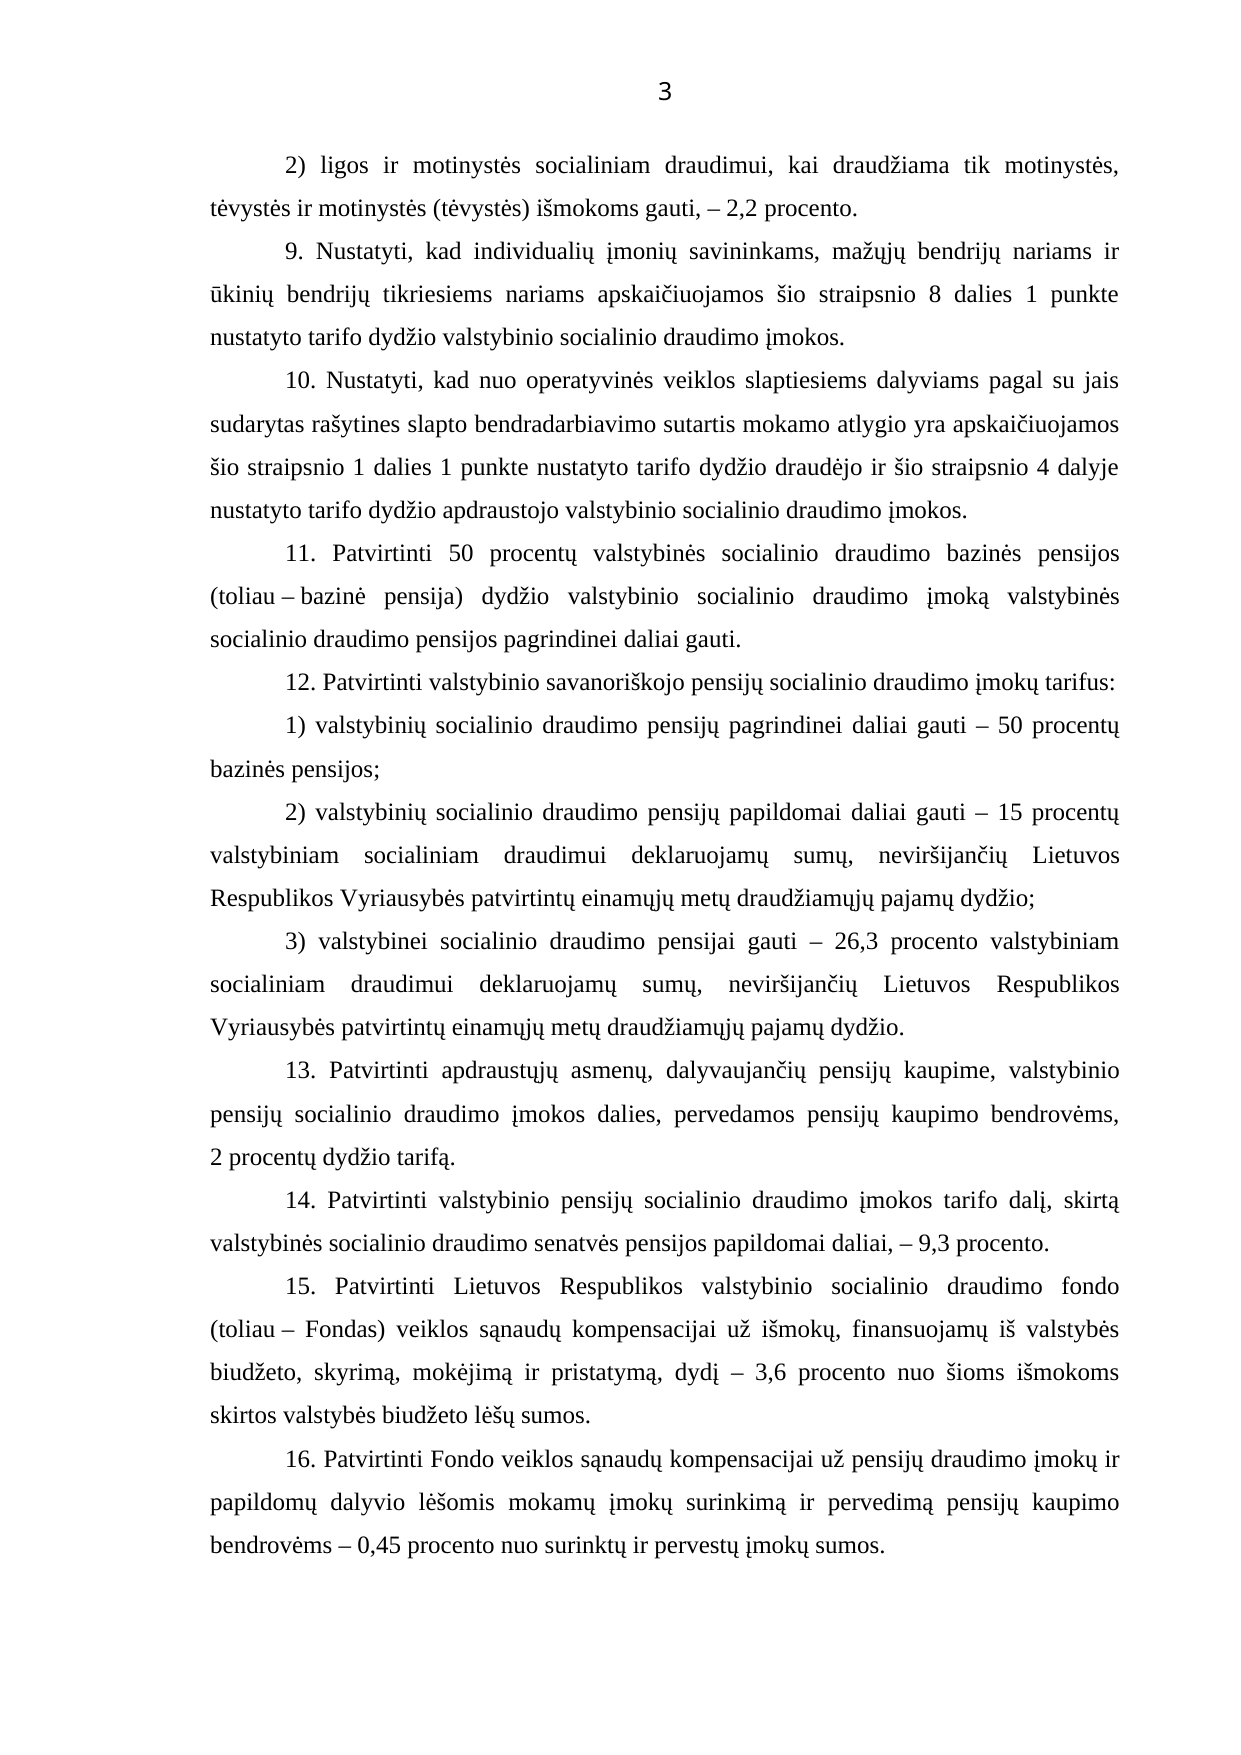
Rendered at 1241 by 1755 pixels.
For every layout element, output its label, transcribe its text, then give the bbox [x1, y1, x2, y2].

text 2) ligos ir motinystės socialiniam draudimui, kai draudžiama tik motinystės, tėvystės ir motinystės (tėvystės) išmokoms gauti, – 2,2 procento. [210, 150, 1120, 222]
text 2) valstybinių socialinio draudimo pensijų papildomai daliai gauti – 15 procentų valstybiniam socialiniam draudimui deklaruojamų sumų, neviršijančių Lietuvos Respublikos Vyriausybės patvirtintų einamųjų metų draudžiamųjų pajamų dydžio; [210, 797, 1120, 912]
text 1) valstybinių socialinio draudimo pensijų pagrindinei daliai gauti – 50 procentų bazinės pensijos; [210, 711, 1120, 782]
text 3) valstybinei socialinio draudimo pensijai gauti – 26,3 procento valstybiniam socialiniam draudimui deklaruojamų sumų, neviršijančių Lietuvos Respublikos Vyriausybės patvirtintų einamųjų metų draudžiamųjų pajamų dydžio. [210, 926, 1120, 1041]
text 9. Nustatyti, kad individualių įmonių savininkams, mažųjų bendrijų nariams ir ūkinių bendrijų tikriesiems nariams apskaičiuojamos šio straipsnio 8 dalies 1 punkte nustatyto tarifo dydžio valstybinio socialinio draudimo įmokos. [210, 236, 1120, 351]
text 16. Patvirtinti Fondo veiklos sąnaudų kompensacijai už pensijų draudimo įmokų ir papildomų dalyvio lėšomis mokamų įmokų surinkimą ir pervedimą pensijų kaupimo bendrovėms – 0,45 procento nuo surinktų ir pervestų įmokų sumos. [210, 1444, 1120, 1559]
text 15. Patvirtinti Lietuvos Respublikos valstybinio socialinio draudimo fondo (toliau – Fondas) veiklos sąnaudų kompensacijai už išmokų, finansuojamų iš valstybės biudžeto, skyrimą, mokėjimą ir pristatymą, dydį – 3,6 procento nuo šioms išmokoms skirtos valstybės biudžeto lėšų sumos. [210, 1271, 1120, 1429]
text 14. Patvirtinti valstybinio pensijų socialinio draudimo įmokos tarifo dalį, skirtą valstybinės socialinio draudimo senatvės pensijos papildomai daliai, – 9,3 procento. [210, 1185, 1120, 1257]
text 13. Patvirtinti apdraustųjų asmenų, dalyvaujančių pensijų kaupime, valstybinio pensijų socialinio draudimo įmokos dalies, pervedamos pensijų kaupimo bendrovėms, 2 procentų dydžio tarifą. [210, 1056, 1120, 1171]
text 10. Nustatyti, kad nuo operatyvinės veiklos slaptiesiems dalyviams pagal su jais sudarytas rašytines slapto bendradarbiavimo sutartis mokamo atlygio yra apskaičiuojamos šio straipsnio 1 dalies 1 punkte nustatyto tarifo dydžio draudėjo ir šio straipsnio 4 dalyje nustatyto tarifo dydžio apdraustojo valstybinio socialinio draudimo įmokos. [210, 366, 1120, 524]
text 11. Patvirtinti 50 procentų valstybinės socialinio draudimo bazinės pensijos (toliau – bazinė pensija) dydžio valstybinio socialinio draudimo įmoką valstybinės socialinio draudimo pensijos pagrindinei daliai gauti. [210, 538, 1120, 653]
text 12. Patvirtinti valstybinio savanoriškojo pensijų socialinio draudimo įmokų tarifus: [210, 667, 1120, 696]
